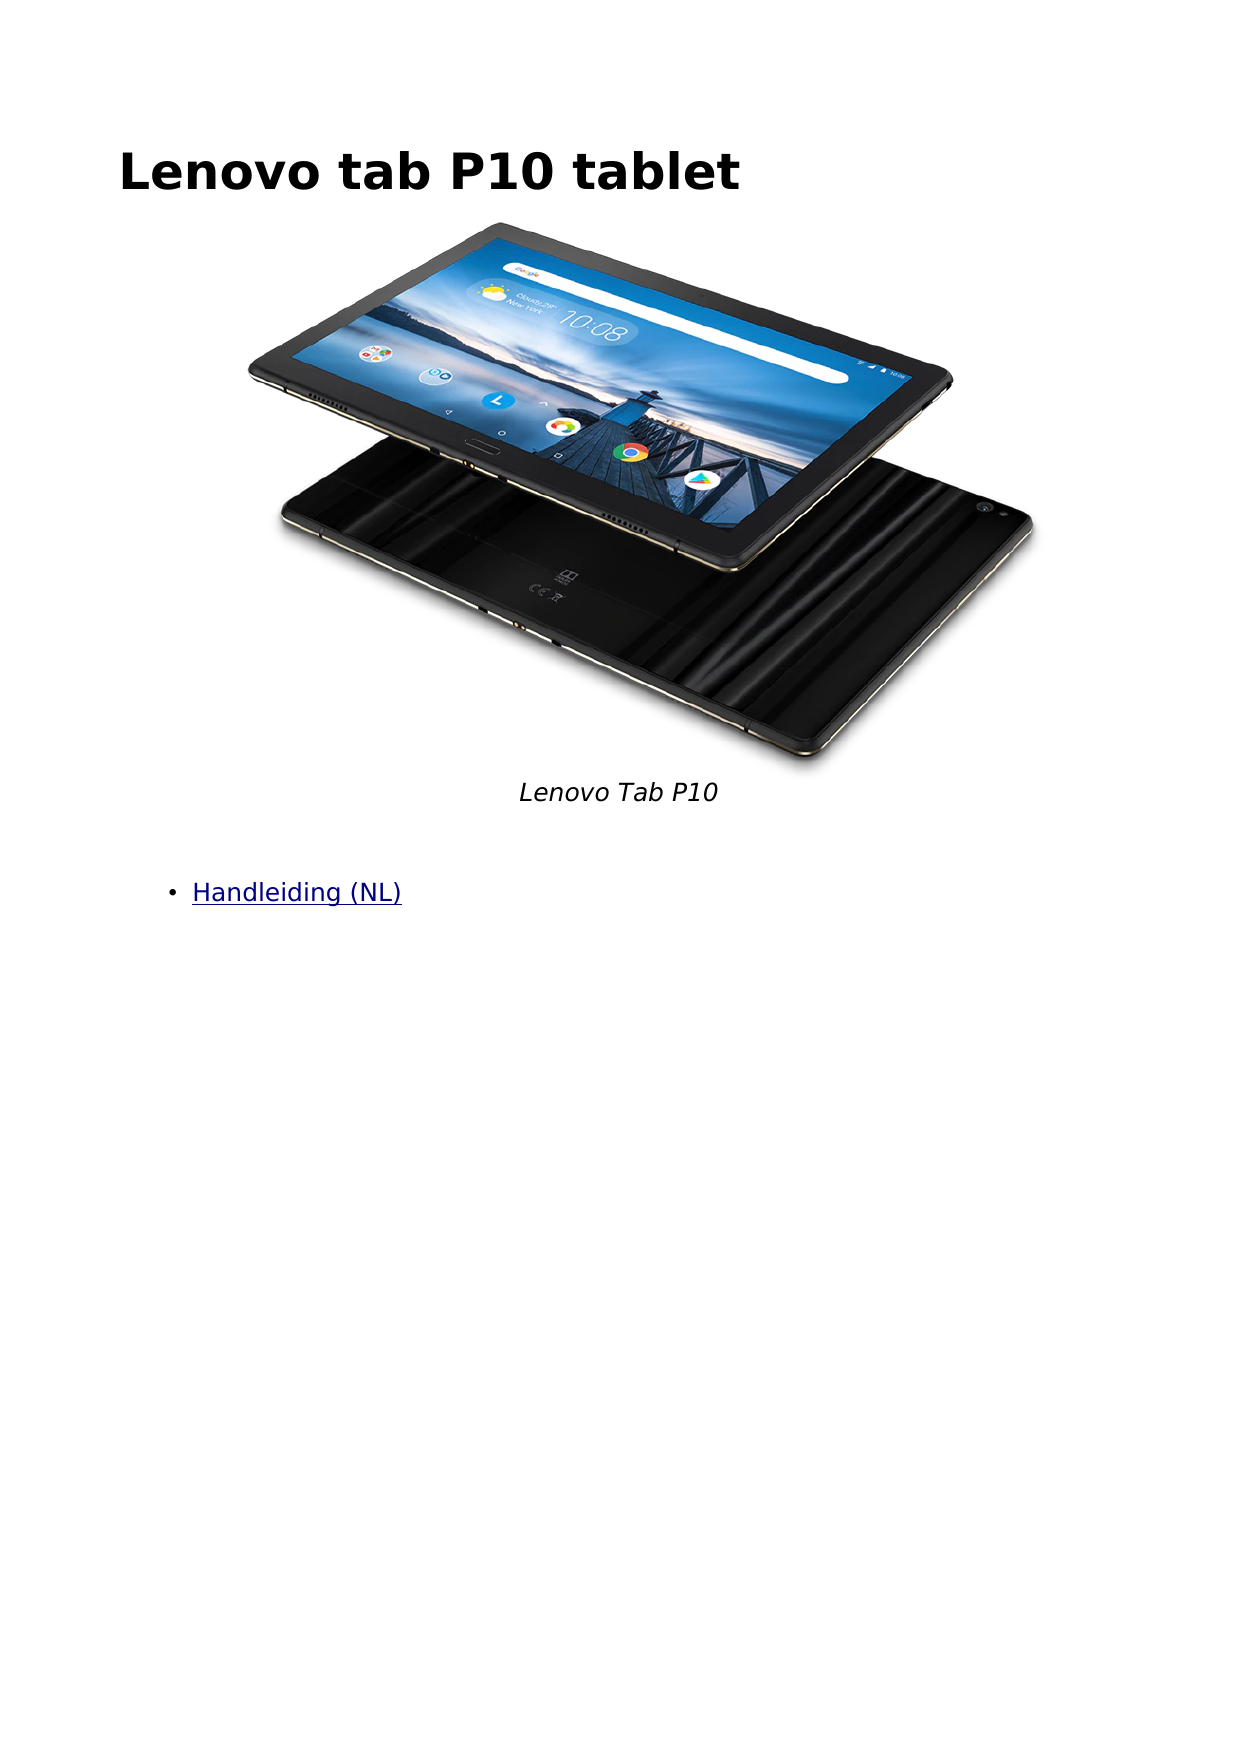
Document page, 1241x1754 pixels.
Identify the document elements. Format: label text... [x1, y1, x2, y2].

picture [118, 213, 1123, 779]
text Lenovo Tab P10 [118, 779, 1122, 807]
subtitle Lenovo tab P10 tablet [118, 143, 1122, 201]
list Handleiding (NL) [177, 878, 1122, 908]
